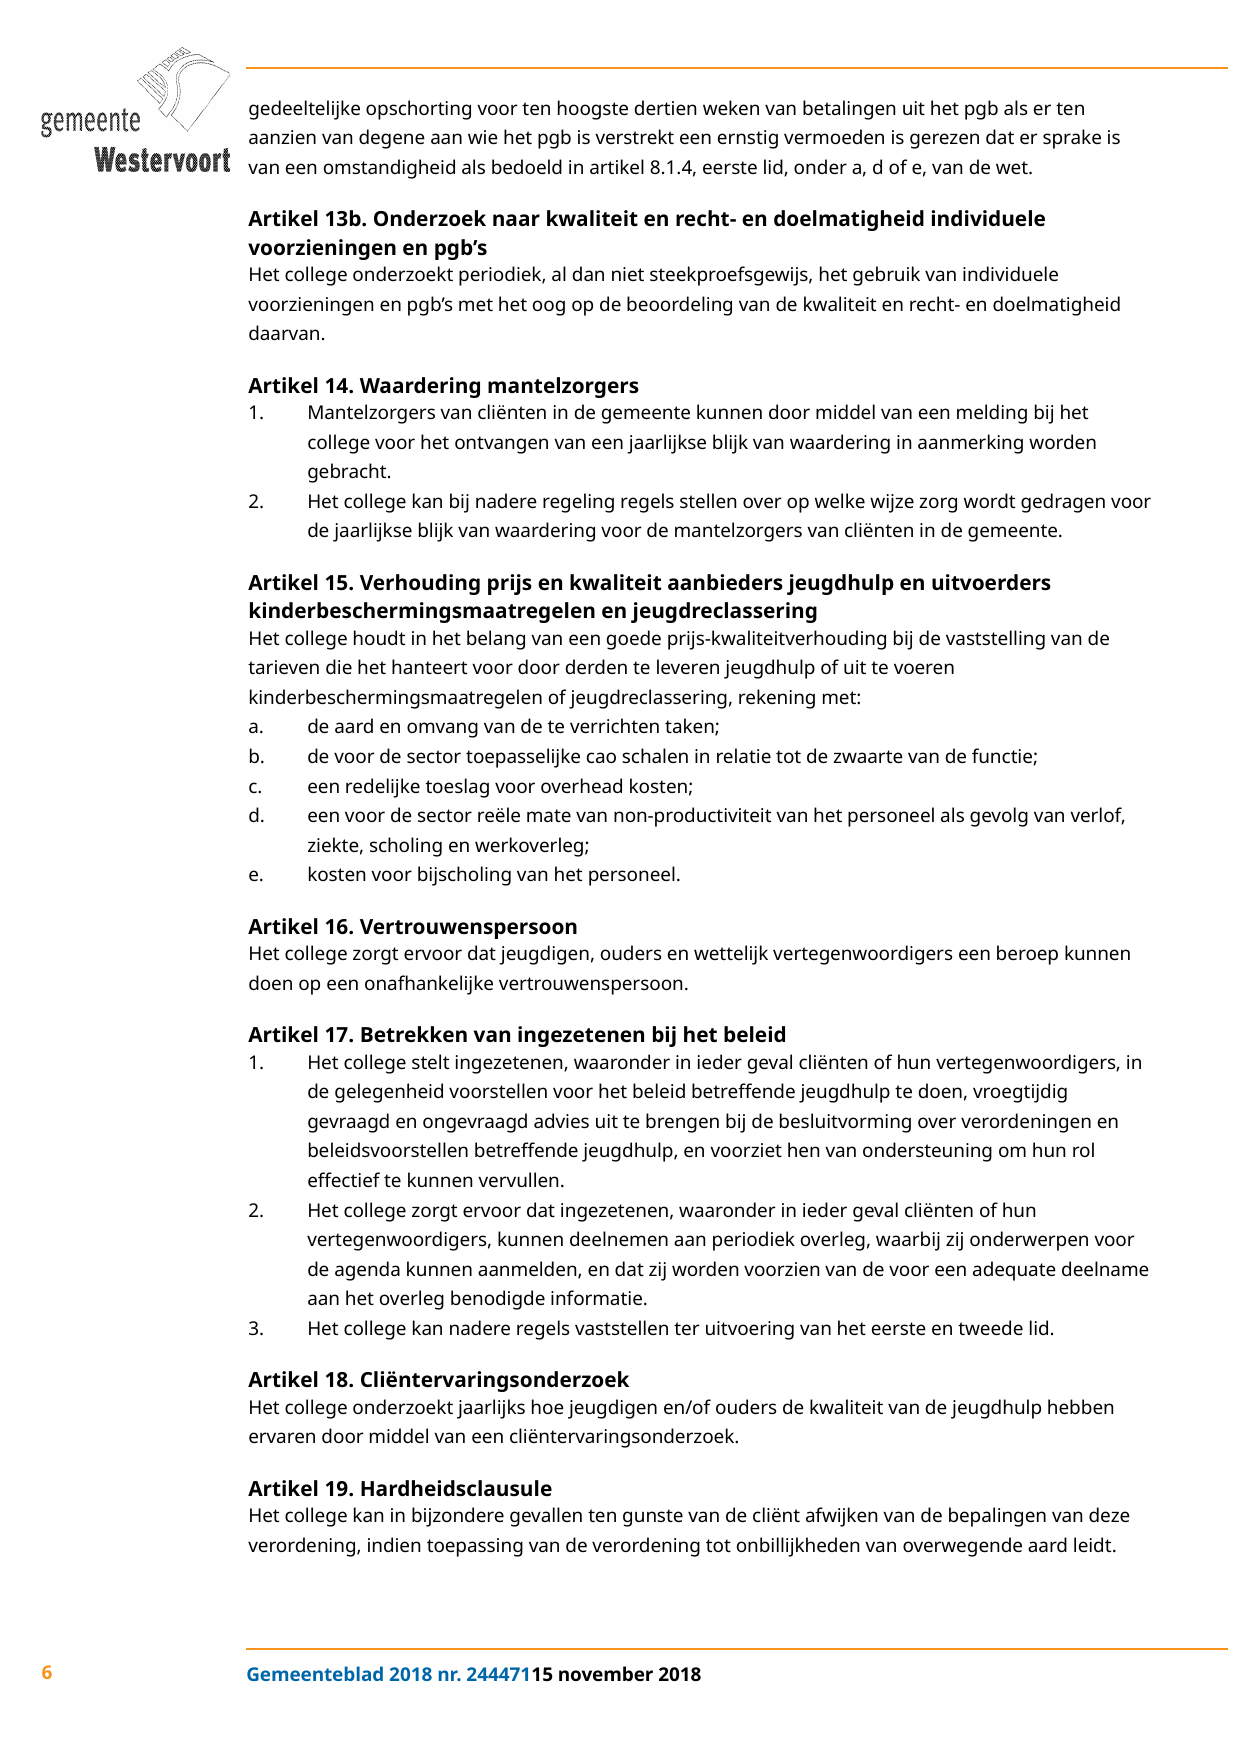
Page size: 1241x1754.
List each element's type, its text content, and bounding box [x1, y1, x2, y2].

text Het college kan in bijzondere gevallen ten gunste van de cliënt afwijken van de bepalingen van deze verordening, indien toepassing van de verordening tot onbillijkheden van overwegende aard leidt. [248, 1502, 1152, 1558]
text Het college zorgt ervoor dat jeugdigen, ouders en wettelijk vertegenwoordigers een beroep kunnen doen op een onafhankelijke vertrouwenspersoon. [248, 940, 1152, 996]
text Artikel 16. Vertrouwenspersoon [248, 912, 1152, 940]
list kosten voor bijscholing van het personeel. [248, 862, 1152, 887]
picture [41, 47, 231, 172]
text Artikel 15. Verhouding prijs en kwaliteit aanbieders jeugdhulp en uitvoerders kinderbeschermingsmaatregelen en jeugdreclassering [248, 568, 1152, 625]
list Het college stelt ingezetenen, waaronder in ieder geval cliënten of hun vertegenwoordigers, in de gelegenheid voorstellen voor het beleid betreffende jeugdhulp te doen, vroegtijdig gevraagd en ongevraagd advies uit te brengen bij de besluitvorming over verordeningen en beleidsvoorstellen betreffende jeugdhulp, en voorziet hen van ondersteuning om hun rol effectief te kunnen vervullen. [248, 1049, 1152, 1193]
text Het college houdt in het belang van een goede prijs-kwaliteitverhouding bij de vaststelling van de tarieven die het hanteert voor door derden te leveren jeugdhulp of uit te voeren kinderbeschermingsmaatregelen of jeugdreclassering, rekening met: [248, 625, 1152, 710]
text gedeeltelijke opschorting voor ten hoogste dertien weken van betalingen uit het pgb als er ten aanzien van degene aan wie het pgb is verstrekt een ernstig vermoeden is gerezen dat er sprake is van een omstandigheid als bedoeld in artikel 8.1.4, eerste lid, onder a, d of e, van de wet. [248, 95, 1152, 180]
text Artikel 18. Cliëntervaringsonderzoek [248, 1366, 1152, 1394]
text Artikel 19. Hardheidsclausule [248, 1474, 1152, 1502]
list een redelijke toeslag voor overhead kosten; [248, 773, 1152, 798]
list Het college kan nadere regels vaststellen ter uitvoering van het eerste en tweede lid. [248, 1315, 1152, 1341]
list Het college kan bij nadere regeling regels stellen over op welke wijze zorg wordt gedragen voor de jaarlijkse blijk van waardering voor de mantelzorgers van cliënten in de gemeente. [248, 488, 1152, 543]
list een voor de sector reële mate van non-productiviteit van het personeel als gevolg van verlof, ziekte, scholing en werkoverleg; [248, 802, 1152, 858]
text Het college onderzoekt periodiek, al dan niet steekproefsgewijs, het gebruik van individuele voorzieningen en pgb’s met het oog op de beoordeling van de kwaliteit en recht- en doelmatigheid daarvan. [248, 261, 1152, 346]
text Het college onderzoekt jaarlijks hoe jeugdigen en/of ouders de kwaliteit van de jeugdhulp hebben ervaren door middel van een cliëntervaringsonderzoek. [248, 1394, 1152, 1449]
text Artikel 14. Waardering mantelzorgers [248, 371, 1152, 399]
list Het college zorgt ervoor dat ingezetenen, waaronder in ieder geval cliënten of hun vertegenwoordigers, kunnen deelnemen aan periodiek overleg, waarbij zij onderwerpen voor de agenda kunnen aanmelden, en dat zij worden voorzien van de voor een adequate deelname aan het overleg benodigde informatie. [248, 1197, 1152, 1311]
text Artikel 13b. Onderzoek naar kwaliteit en recht- en doelmatigheid individuele voorzieningen en pgb’s [248, 204, 1152, 261]
list de voor de sector toepasselijke cao schalen in relatie tot de zwaarte van de functie; [248, 743, 1152, 769]
text Artikel 17. Betrekken van ingezetenen bij het beleid [248, 1020, 1152, 1049]
list Mantelzorgers van cliënten in de gemeente kunnen door middel van een melding bij het college voor het ontvangen van een jaarlijkse blijk van waardering in aanmerking worden gebracht. [248, 399, 1152, 484]
list de aard en omvang van de te verrichten taken; [248, 714, 1152, 739]
